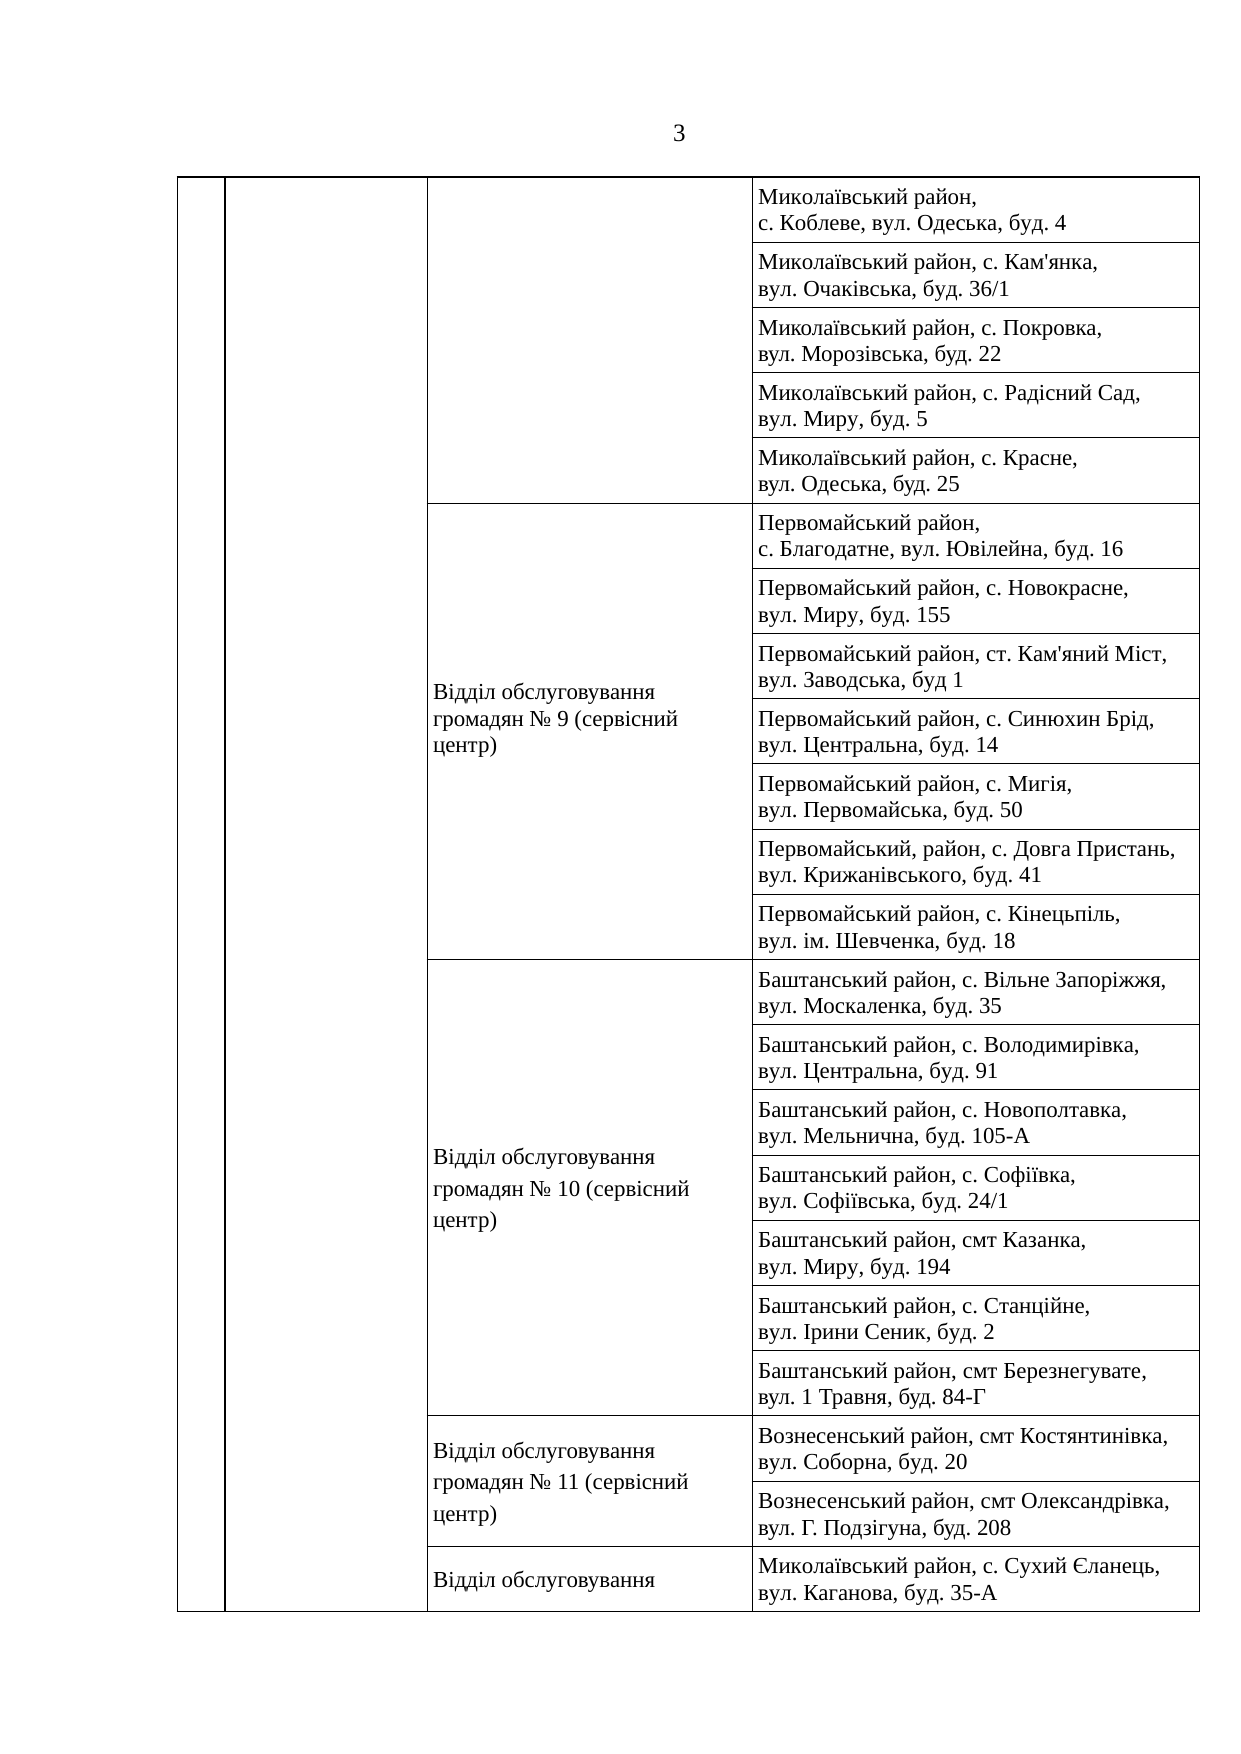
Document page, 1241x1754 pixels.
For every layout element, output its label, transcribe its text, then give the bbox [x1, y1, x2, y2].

table_cell [428, 178, 752, 502]
table_cell Відділ обслуговування громадян № 9 (сервісний центр) [428, 504, 752, 959]
table_cell Первомайський район, с. Кінецьпіль, вул. ім. Шевченка, буд. 18 [753, 895, 1199, 959]
table_cell Відділ обслуговування громадян № 10 (сервісний центр) [428, 960, 752, 1415]
table_cell [178, 178, 224, 1611]
table_cell Первомайський район, с. Синюхин Брід, вул. Центральна, буд. 14 [753, 699, 1199, 763]
table_cell Миколаївський район, с. Красне, вул. Одеська, буд. 25 [753, 438, 1199, 502]
table_cell Миколаївський район, с. Коблеве, вул. Одеська, буд. 4 [753, 178, 1199, 242]
table_cell Баштанський район, с. Станційне, вул. Ірини Сеник, буд. 2 [753, 1286, 1199, 1350]
table_cell Первомайський, район, с. Довга Пристань, вул. Крижанівського, буд. 41 [753, 830, 1199, 894]
table_cell Миколаївський район, с. Кам'янка, вул. Очаківська, буд. 36/1 [753, 243, 1199, 307]
table_cell Баштанський район, с. Володимирівка, вул. Центральна, буд. 91 [753, 1025, 1199, 1089]
table_cell Миколаївський район, с. Сухий Єланець, вул. Каганова, буд. 35-А [753, 1547, 1199, 1611]
table_cell Первомайський район, с. Благодатне, вул. Ювілейна, буд. 16 [753, 504, 1199, 568]
table_cell Баштанський район, с. Софіївка, вул. Софіївська, буд. 24/1 [753, 1156, 1199, 1220]
table_cell [226, 178, 427, 1611]
table_cell Баштанський район, смт Березнегувате, вул. 1 Травня, буд. 84-Г [753, 1351, 1199, 1415]
table_cell Баштанський район, с. Новополтавка, вул. Мельнична, буд. 105-А [753, 1090, 1199, 1154]
table_cell Миколаївський район, с. Покровка, вул. Морозівська, буд. 22 [753, 308, 1199, 372]
table_cell Первомайський район, ст. Кам'яний Міст, вул. Заводська, буд 1 [753, 634, 1199, 698]
table_cell Вознесенський район, смт Олександрівка, вул. Г. Подзігуна, буд. 208 [753, 1482, 1199, 1546]
table_cell Первомайський район, с. Мигія, вул. Первомайська, буд. 50 [753, 764, 1199, 828]
table_cell Баштанський район, смт Казанка, вул. Миру, буд. 194 [753, 1221, 1199, 1285]
table_cell Відділ обслуговування [428, 1547, 752, 1611]
table_cell Первомайський район, с. Новокрасне, вул. Миру, буд. 155 [753, 569, 1199, 633]
table_cell Відділ обслуговування громадян № 11 (сервісний центр) [428, 1416, 752, 1546]
table_cell Вознесенський район, смт Костянтинівка, вул. Соборна, буд. 20 [753, 1416, 1199, 1481]
table_cell Баштанський район, с. Вільне Запоріжжя, вул. Москаленка, буд. 35 [753, 960, 1199, 1024]
table_cell Миколаївський район, с. Радісний Сад, вул. Миру, буд. 5 [753, 373, 1199, 437]
